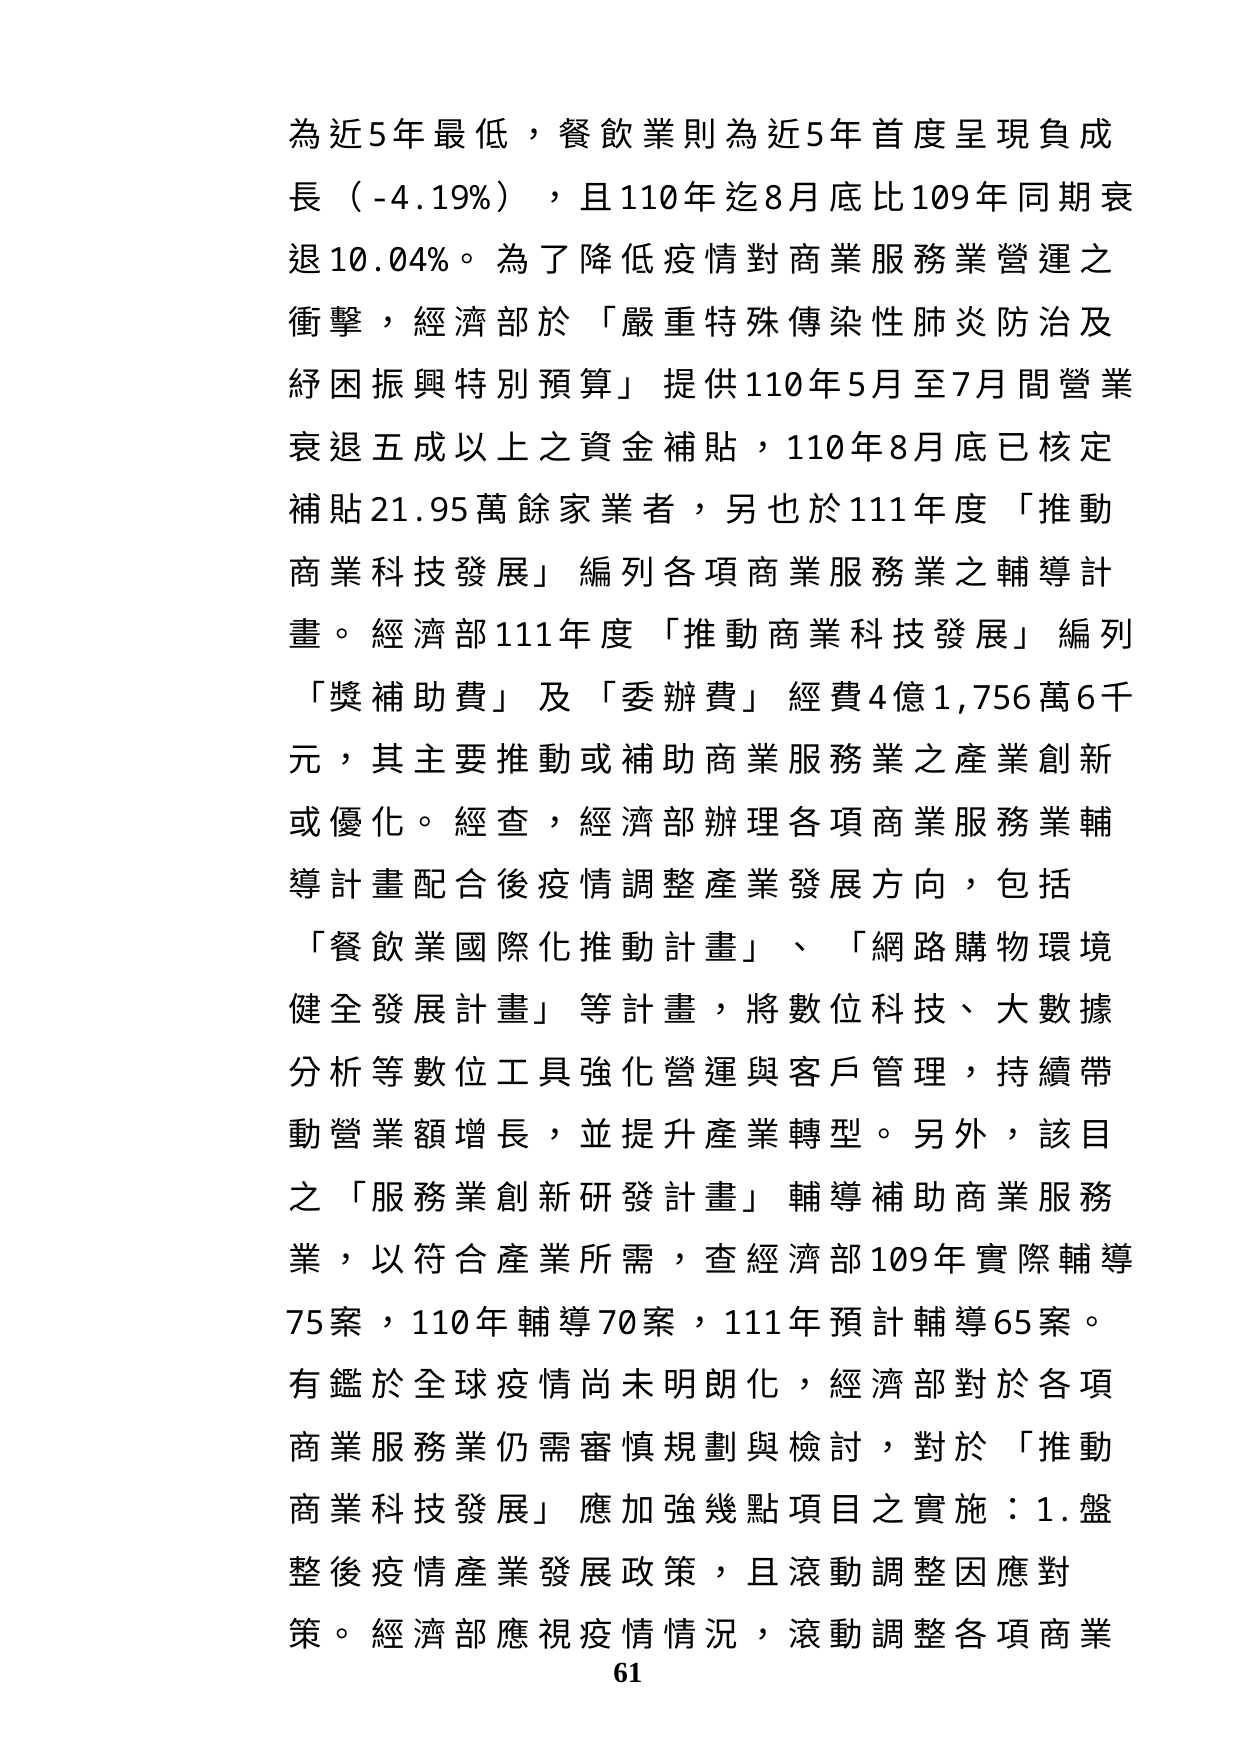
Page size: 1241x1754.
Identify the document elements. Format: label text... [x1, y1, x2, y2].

text 為近5年最低，餐飲業則為近5年首度呈現負成長（-4.19%），且110年迄8月底比109年同期衰退10.04%。為了降低疫情對商業服務業營運之衝擊，經濟部於「嚴重特殊傳染性肺炎防治及紓困振興特別預算」提供110年5月至7月間營業衰退五成以上之資金補貼，110年8月底已核定補貼21.95萬餘家業者，另也於111年度「推動商業科技發展」編列各項商業服務業之輔導計畫。經濟部111年度「推動商業科技發展」編列「獎補助費」及「委辦費」經費4億1,756萬6千元，其主要推動或補助商業服務業之產業創新或優化。經查，經濟部辦理各項商業服務業輔導計畫配合後疫情調整產業發展方向，包括「餐飲業國際化推動計畫」、「網路購物環境健全發展計畫」等計畫，將數位科技、大數據分析等數位工具強化營運與客戶管理，持續帶動營業額增長，並提升產業轉型。另外，該目之「服務業創新研發計畫」輔導補助商業服務業，以符合產業所需，查經濟部109年實際輔導75案，110年輔導70案，111年預計輔導65案。有鑑於全球疫情尚未明朗化，經濟部對於各項商業服務業仍需審慎規劃與檢討，對於「推動商業科技發展」應加強幾點項目之實施：1.盤整後疫情產業發展政策，且滾動調整因應對策。經濟部應視疫情情況，滾動調整各項商業 [140, 91, 1148, 1653]
